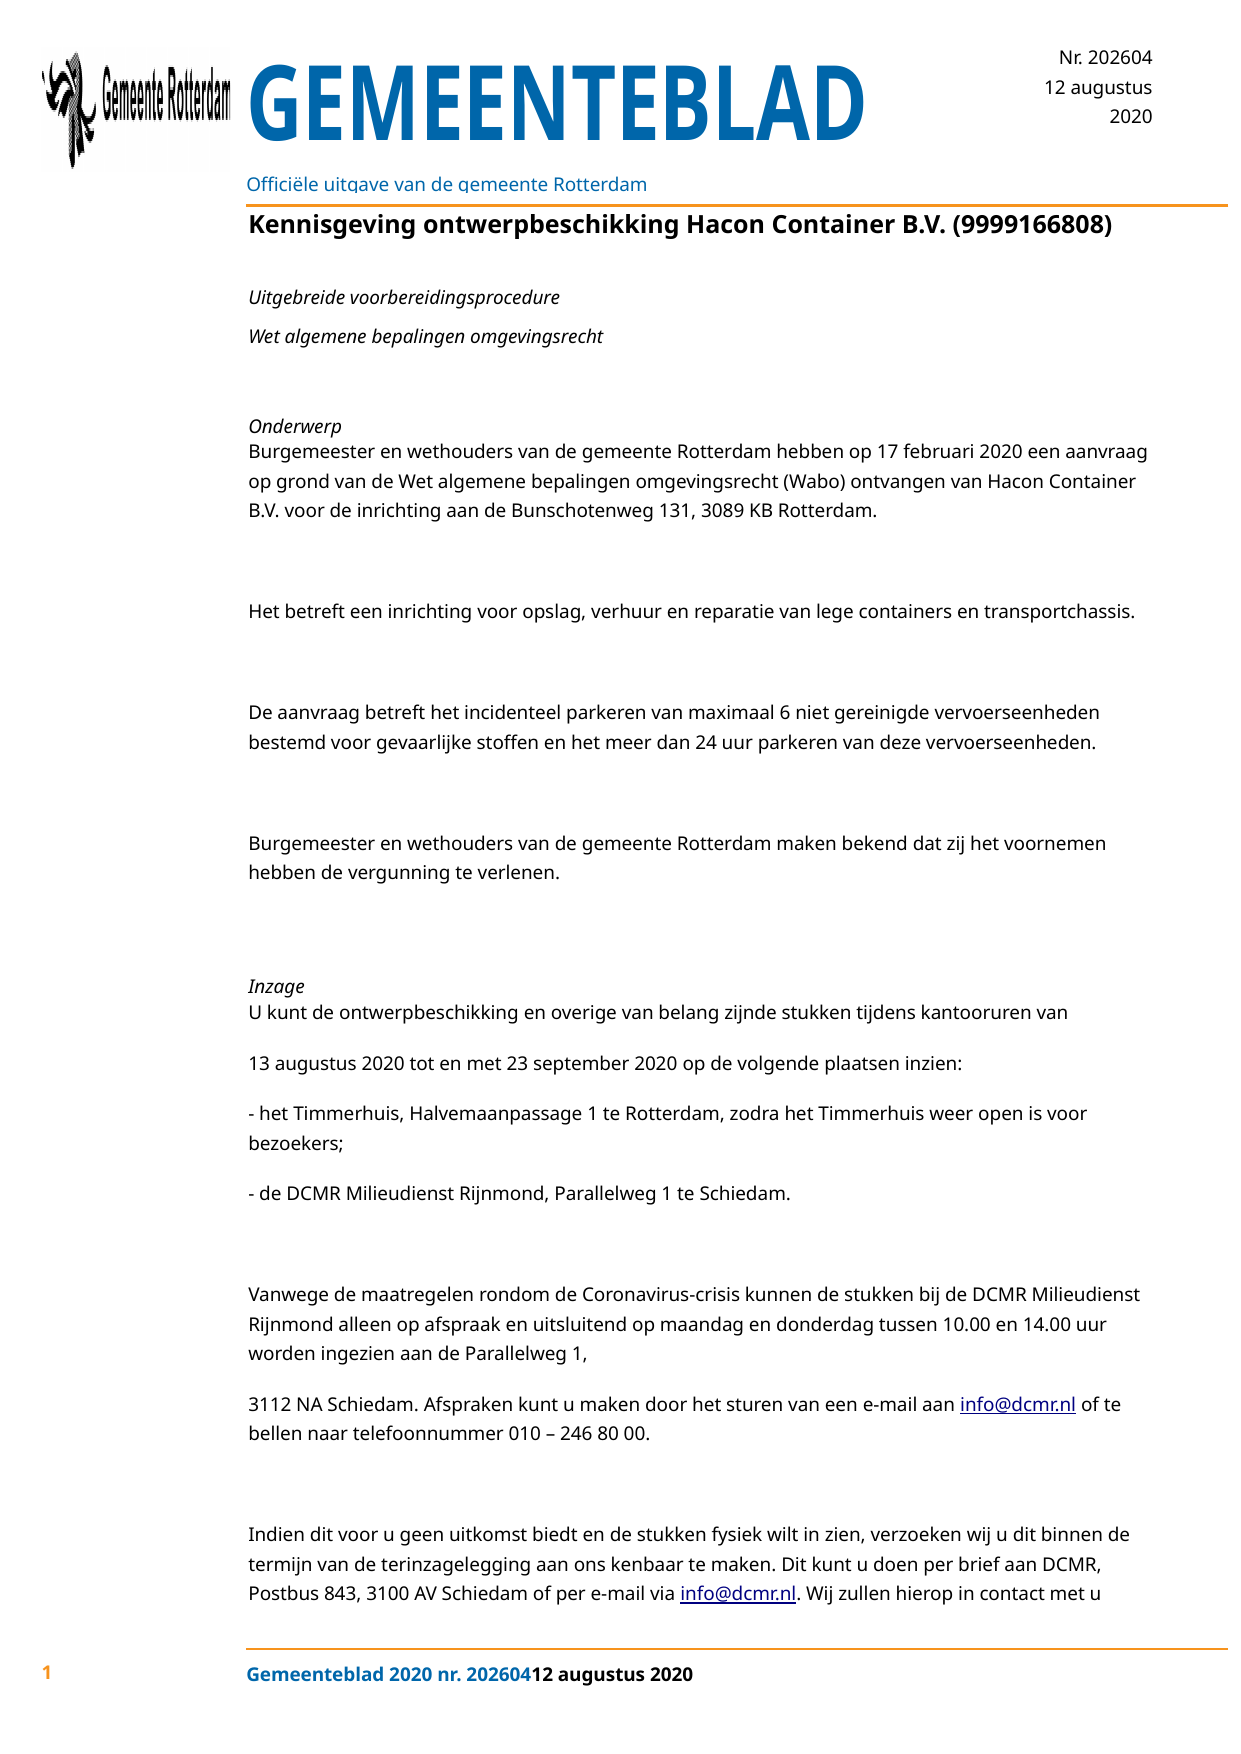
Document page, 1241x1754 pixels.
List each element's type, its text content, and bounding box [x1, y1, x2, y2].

text Inzage [248, 974, 1152, 999]
text - de DCMR Milieudienst Rijnmond, Parallelweg 1 te Schiedam. [248, 1180, 1152, 1206]
picture [41, 47, 231, 172]
text U kunt de ontwerpbeschikking en overige van belang zijnde stukken tijdens kantooruren van [248, 999, 1152, 1025]
text De aanvraag betreft het incidenteel parkeren van maximaal 6 niet gereinigde vervoerseenheden bestemd voor gevaarlijke stoffen en het meer dan 24 uur parkeren van deze vervoerseenheden. [248, 699, 1152, 755]
text Burgemeester en wethouders van de gemeente Rotterdam hebben op 17 februari 2020 een aanvraag op grond van de Wet algemene bepalingen omgevingsrecht (Wabo) ontvangen van Hacon Container B.V. voor de inrichting aan de Bunschotenweg 131, 3089 KB Rotterdam. [248, 438, 1152, 523]
text Het betreft een inrichting voor opslag, verhuur en reparatie van lege containers en transportchassis. [248, 598, 1152, 624]
text Kennisgeving ontwerpbeschikking Hacon Container B.V. (9999166808) [248, 207, 1152, 241]
text Indien dit voor u geen uitkomst biedt en de stukken fysiek wilt in zien, verzoeken wij u dit binnen de termijn van de terinzagelegging aan ons kenbaar te maken. Dit kunt u doen per brief aan DCMR, Postbus 843, 3100 AV Schiedam of per e-mail via info@dcmr.nl. Wij zullen hierop in contact met u [248, 1521, 1152, 1606]
text 3112 NA Schiedam. Afspraken kunt u maken door het sturen van een e-mail aan info@dcmr.nl of te bellen naar telefoonnummer 010 – 246 80 00. [248, 1391, 1152, 1446]
text Wet algemene bepalingen omgevingsrecht [248, 323, 1152, 349]
text Vanwege de maatregelen rondom de Coronavirus-crisis kunnen de stukken bij de DCMR Milieudienst Rijnmond alleen op afspraak en uitsluitend op maandag en donderdag tussen 10.00 en 14.00 uur worden ingezien aan de Parallelweg 1, [248, 1281, 1152, 1366]
text Uitgebreide voorbereidingsprocedure [248, 284, 1152, 309]
text 13 augustus 2020 tot en met 23 september 2020 op de volgende plaatsen inzien: [248, 1050, 1152, 1076]
text Onderwerp [248, 413, 1152, 438]
text Burgemeester en wethouders van de gemeente Rotterdam maken bekend dat zij het voornemen hebben de vergunning te verlenen. [248, 830, 1152, 885]
text - het Timmerhuis, Halvemaanpassage 1 te Rotterdam, zodra het Timmerhuis weer open is voor bezoekers; [248, 1100, 1152, 1156]
